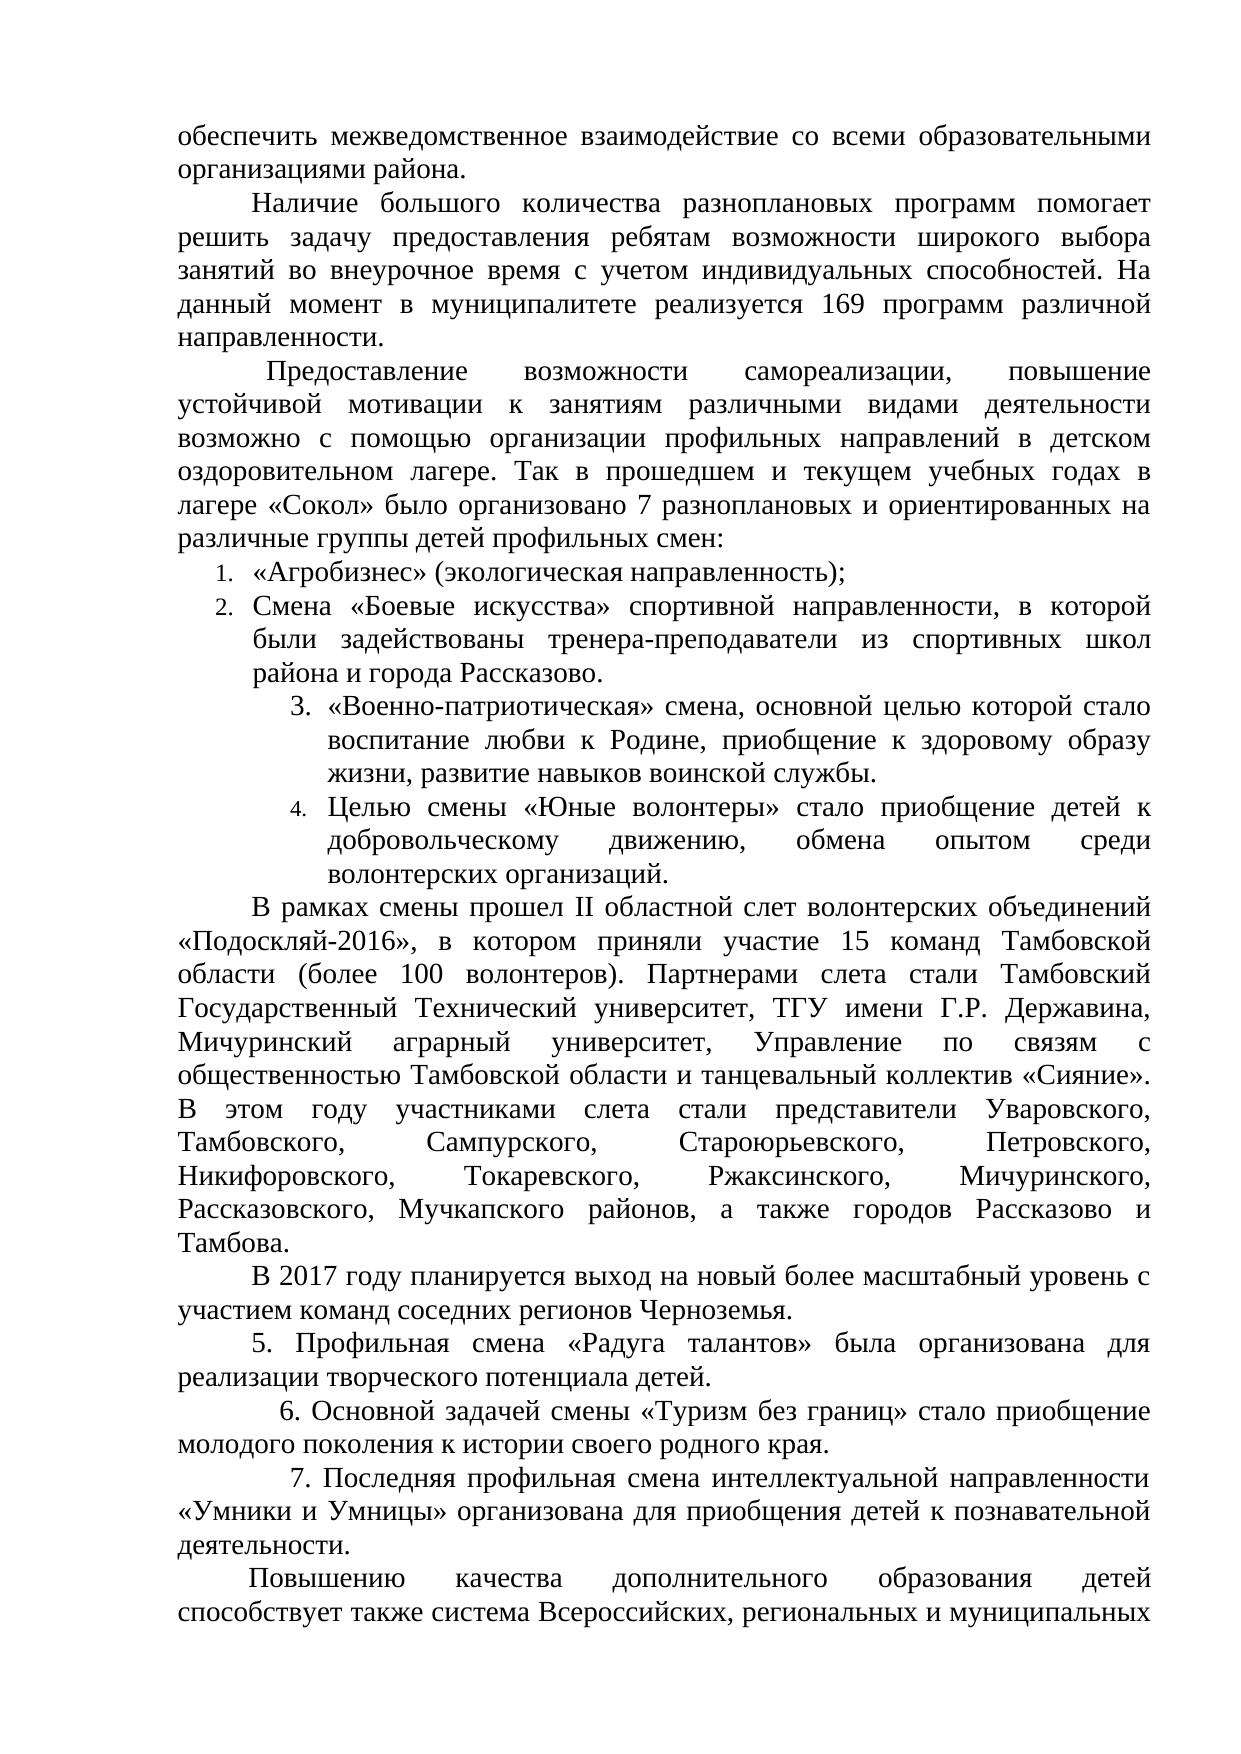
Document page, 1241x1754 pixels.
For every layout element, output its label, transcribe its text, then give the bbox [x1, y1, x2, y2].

text 5. Профильная смена «Радуга талантов» была организована для реализации творческого потенциала детей. [177, 1326, 1152, 1393]
text В рамках смены прошел II областной слет волонтерских объединений «Подоскляй-2016», в котором приняли участие 15 команд Тамбовской области (более 100 волонтеров). Партнерами слета стали Тамбовский Государственный Технический университет, ТГУ имени Г.Р. Державина, Мичуринский аграрный университет, Управление по связям с общественностью Тамбовской области и танцевальный коллектив «Сияние». В этом году участниками слета стали представители Уваровского, Тамбовского, Сампурского, Староюрьевского, Петровского, Никифоровского, Токаревского, Ржаксинского, Мичуринского, Рассказовского, Мучкапского районов, а также городов Рассказово и Тамбова. [177, 889, 1152, 1258]
text Наличие большого количества разноплановых программ помогает решить задачу предоставления ребятам возможности широкого выбора занятий во внеурочное время с учетом индивидуальных способностей. На данный момент в муниципалитете реализуется 169 программ различной направленности. [177, 185, 1152, 353]
text обеспечить межведомственное взаимодействие со всеми образовательными организациями района. [177, 118, 1152, 185]
text 7. Последняя профильная смена интеллектуальной направленности «Умники и Умницы» организована для приобщения детей к познавательной деятельности. [177, 1460, 1152, 1560]
text 6. Основной задачей смены «Туризм без границ» стало приобщение молодого поколения к истории своего родного края. [177, 1393, 1152, 1460]
list «Агробизнес» (экологическая направленность); [215, 554, 1152, 588]
text Предоставление возможности самореализации, повышение устойчивой мотивации к занятиям различными видами деятельности возможно с помощью организации профильных направлений в детском оздоровительном лагере. Так в прошедшем и текущем учебных годах в лагере «Сокол» было организовано 7 разноплановых и ориентированных на различные группы детей профильных смен: [177, 353, 1152, 554]
list Целью смены «Юные волонтеры» стало приобщение детей к добровольческому движению, обмена опытом среди волонтерских организаций. [290, 789, 1152, 889]
list «Военно-патриотическая» смена, основной целью которой стало воспитание любви к Родине, приобщение к здоровому образу жизни, развитие навыков воинской службы. [290, 688, 1152, 789]
text Повышению качества дополнительного образования детей способствует также система Всероссийских, региональных и муниципальных [177, 1560, 1152, 1627]
text В 2017 году планируется выход на новый более масштабный уровень с участием команд соседних регионов Черноземья. [177, 1258, 1152, 1326]
list Смена «Боевые искусства» спортивной направленности, в которой были задействованы тренера-преподаватели из спортивных школ района и города Рассказово. [215, 588, 1152, 688]
